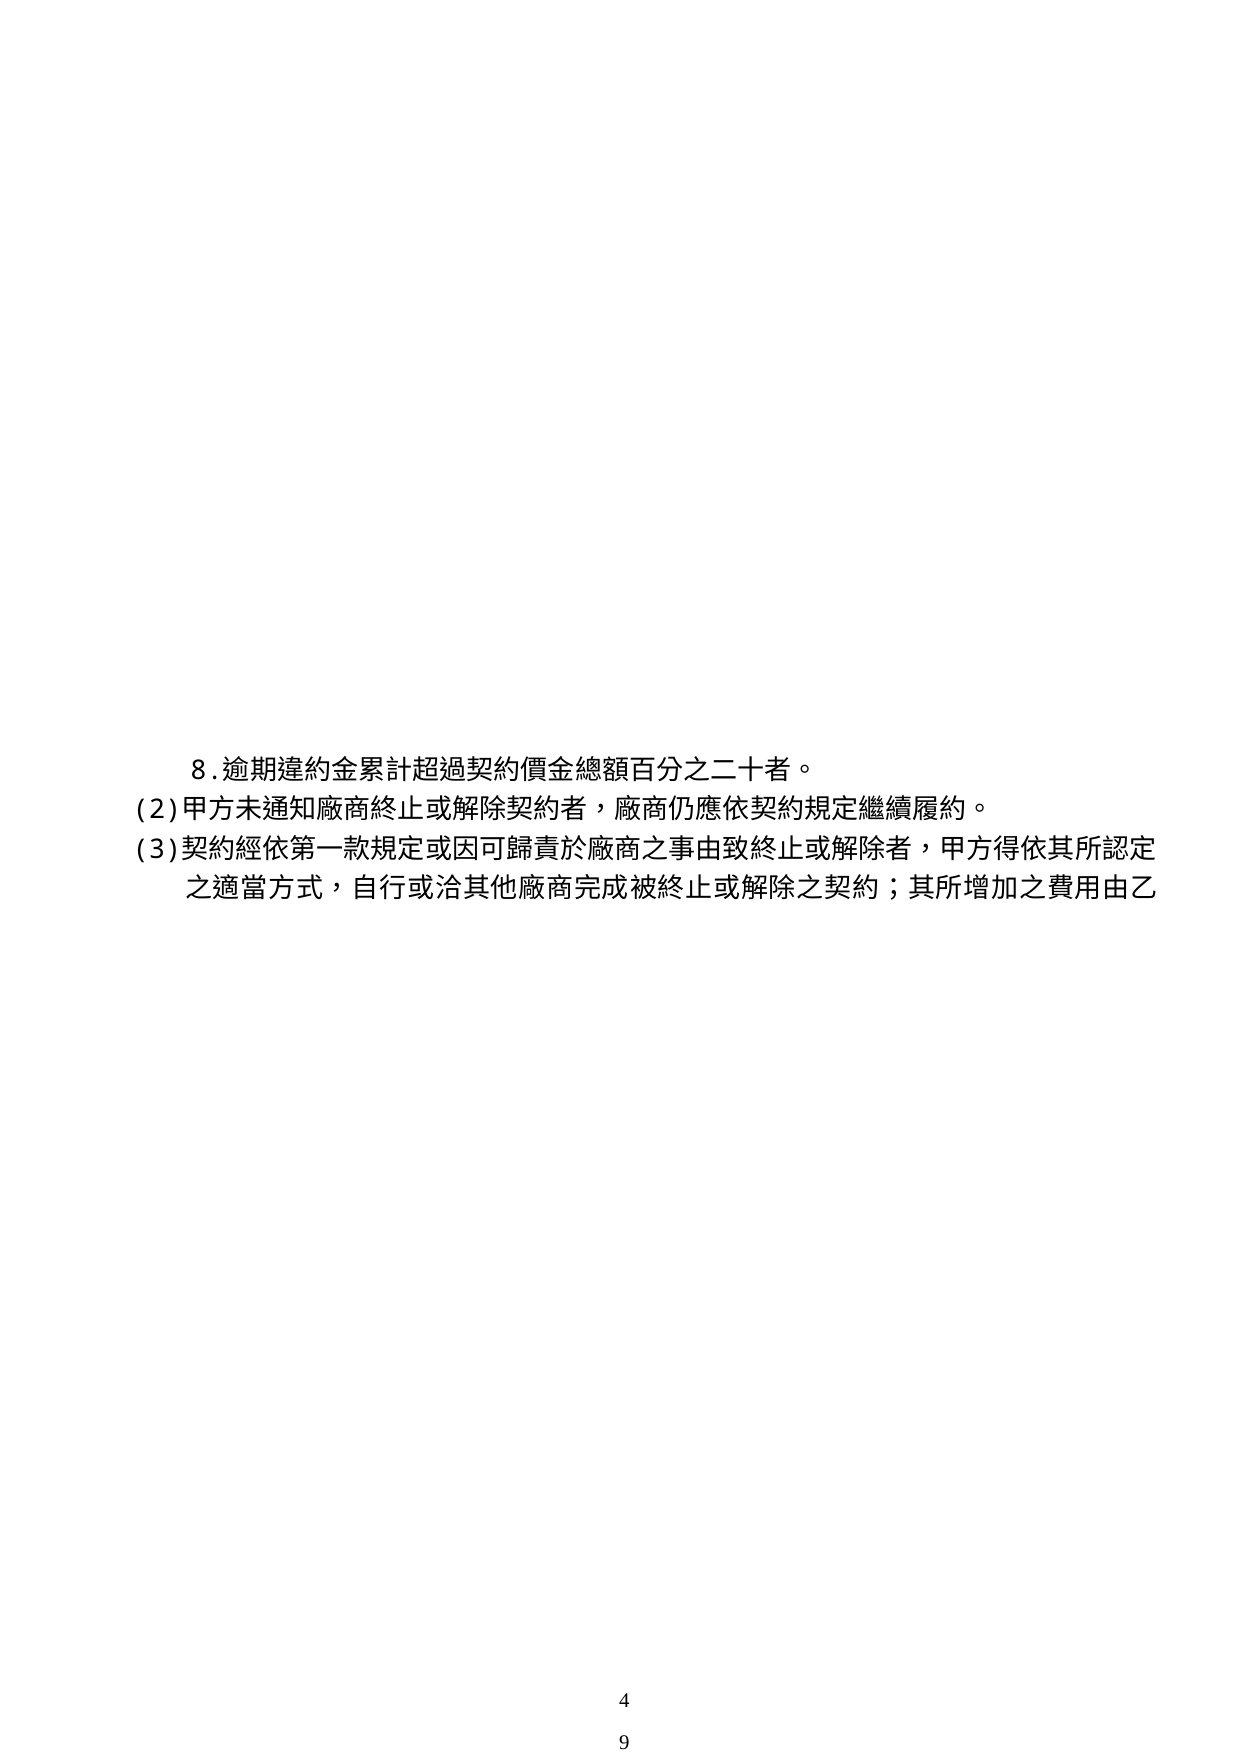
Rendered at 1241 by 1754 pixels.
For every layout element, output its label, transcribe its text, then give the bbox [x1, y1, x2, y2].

text 8.逾期違約金累計超過契約價金總額百分之二十者。 [188, 748, 1157, 787]
list 契約經依第一款規定或因可歸責於廠商之事由致終止或解除者，甲方得依其所認定之適當方式，自行或洽其他廠商完成被終止或解除之契約；其所增加之費用由乙 [132, 827, 1157, 905]
list 甲方未通知廠商終止或解除契約者，廠商仍應依契約規定繼續履約。 [132, 787, 1157, 827]
